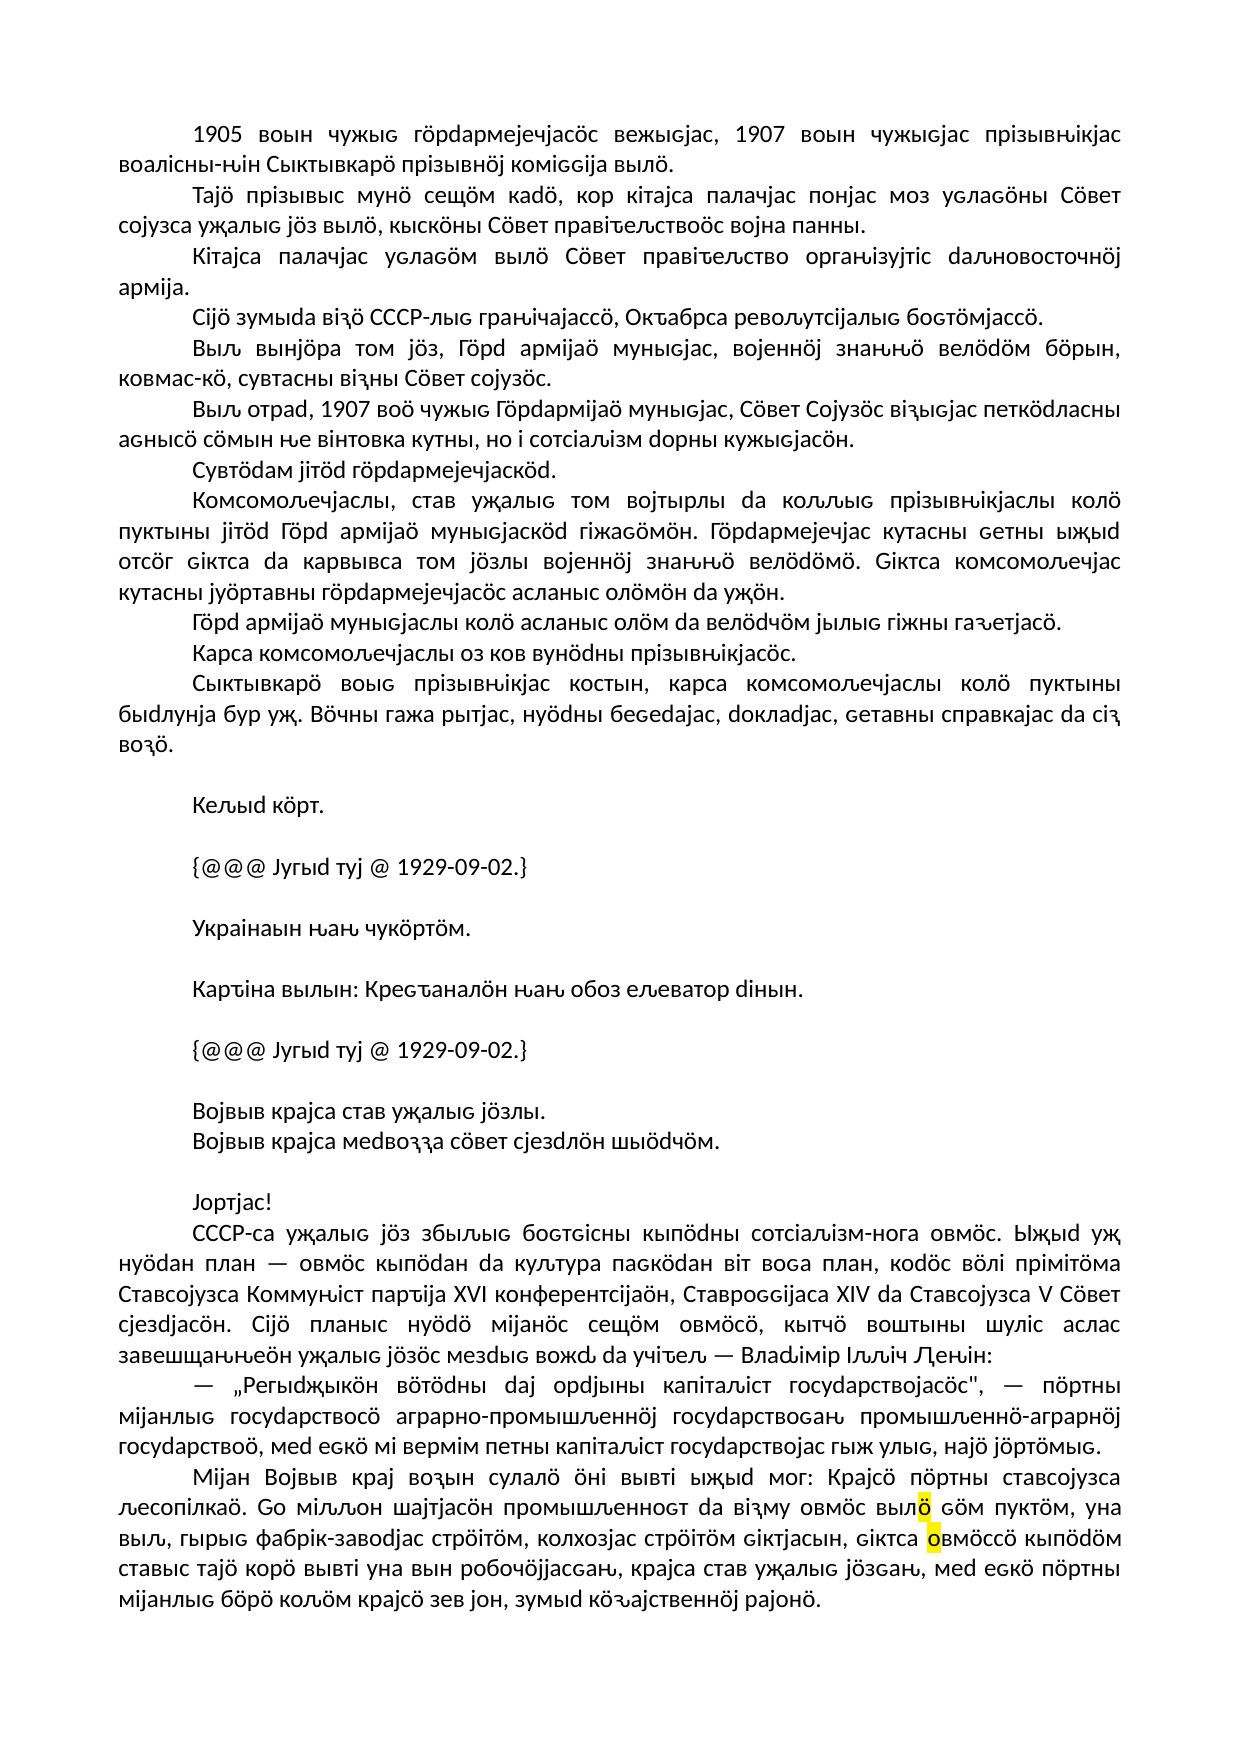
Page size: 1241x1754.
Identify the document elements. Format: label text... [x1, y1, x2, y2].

text Комсомоԉечјаслы, став уҗалыԍ том војтырлы ԁа коԉԉыԍ прізывԋікјаслы колӧ пуктыны јітӧԁ Гӧрԁ арміјаӧ муныԍјаскӧԁ гіжаԍӧмӧн. Гӧрԁармејечјас кутасны ԍетны ыҗыԁ отсӧг ԍіктса ԁа карвывса том јӧзлы војеннӧј знаԋԋӧ велӧԁӧмӧ. Ԍіктса комсомоԉечјас кутасны јуӧртавны гӧрԁармејечјасӧс асланыс олӧмӧн ԁа уҗӧн. [118, 484, 1122, 606]
text Міјан Војвыв крај воԇын сулалӧ ӧні вывті ыҗыԁ мог: Крајсӧ пӧртны ставсојузса ԉесопілкаӧ. Ԍо міԉԉон шајтјасӧн промышԉенноԍт ԁа віԇму овмӧс вылӧ ԍӧм пуктӧм, уна выԉ, гырыԍ фабрік-завоԁјас стрӧітӧм, колхозјас стрӧітӧм ԍіктјасын, ԍіктса овмӧссӧ кыпӧԁӧм ставыс тајӧ корӧ вывті уна вын робочӧјјасԍаԋ, крајса став уҗалыԍ јӧзԍаԋ, меԁ еԍкӧ пӧртны міјанлыԍ бӧрӧ коԉӧм крајсӧ зев јон, зумыԁ кӧԅајственнӧј рајонӧ. [118, 1461, 1122, 1614]
text 1905 воын чужыԍ гӧрԁармејечјасӧс вежыԍјас, 1907 воын чужыԍјас прізывԋікјас воалісны-ԋін Сыктывкарӧ прізывнӧј коміԍԍіја вылӧ. [118, 118, 1122, 179]
text Кітајса палачјас уԍлаԍӧм вылӧ Сӧвет правіԏеԉство оргаԋізујтіс ԁаԉновосточнӧј арміја. [118, 240, 1122, 301]
text Выԉ отраԁ, 1907 воӧ чужыԍ Гӧрԁарміјаӧ муныԍјас, Сӧвет Сојузӧс віԇыԍјас петкӧԁласны аԍнысӧ сӧмын ԋе вінтовка кутны, но і сотсіаԉізм ԁорны кужыԍјасӧн. [118, 393, 1122, 454]
text — „Регыԁҗыкӧн вӧтӧԁны ԁај орԁјыны капітаԉіст госуԁарствојасӧс", — пӧртны міјанлыԍ госуԁарствосӧ аграрно-промышԉеннӧј госуԁарствоԍаԋ промышԉеннӧ-аграрнӧј госуԁарствоӧ, меԁ еԍкӧ мі вермім петны капітаԉіст госуԁарствојас гыж улыԍ, најӧ јӧртӧмыԍ. [118, 1369, 1122, 1461]
text Украінаын ԋаԋ чукӧртӧм. [118, 912, 1122, 942]
text Карса комсомоԉечјаслы оз ков вунӧԁны прізывԋікјасӧс. [118, 637, 1122, 667]
text Војвыв крајса став уҗалыԍ јӧзлы. [118, 1095, 1122, 1125]
text Карԏіна вылын: Креԍԏаналӧн ԋаԋ обоз еԉеватор ԁінын. [118, 973, 1122, 1003]
text Тајӧ прізывыс мунӧ сещӧм каԁӧ, кор кітајса палачјас понјас моз уԍлаԍӧны Сӧвет сојузса уҗалыԍ јӧз вылӧ, кыскӧны Сӧвет правіԏеԉствоӧс војна панны. [118, 179, 1122, 240]
text СССР-са уҗалыԍ јӧз збыԉыԍ боԍтԍісны кыпӧԁны сотсіаԉізм-нога овмӧс. Ыҗыԁ уҗ нуӧԁан план — овмӧс кыпӧԁан ԁа куԉтура паԍкӧԁан віт воԍа план, коԁӧс вӧлі прімітӧма Ставсојузса Коммуԋіст парԏіја XVI конферентсіјаӧн, Ставроԍԍіјаса XIV ԁа Ставсојузса V Сӧвет сјезԁјасӧн. Сіјӧ планыс нуӧԁӧ міјанӧс сещӧм овмӧсӧ, кытчӧ воштыны шуліс аслас завешщаԋԋеӧн уҗалыԍ јӧзӧс мезԁыԍ вожԃ ԁа учіԏеԉ — Влаԃімір Іԉԉіч Ԉеԋін: [118, 1217, 1122, 1369]
text {@@@ Југыԁ туј @ 1929-09-02.} [118, 851, 1122, 881]
text {@@@ Југыԁ туј @ 1929-09-02.} [118, 1034, 1122, 1064]
text Сыктывкарӧ воыԍ прізывԋікјас костын, карса комсомоԉечјаслы колӧ пуктыны быԁлунја бур уҗ. Вӧчны гажа рытјас, нуӧԁны беԍеԁајас, ԁоклаԁјас, ԍетавны справкајас ԁа сіԇ воԇӧ. [118, 667, 1122, 759]
text Кеԉыԁ кӧрт. [118, 789, 1122, 820]
text Выԉ вынјӧра том јӧз, Гӧрԁ арміјаӧ муныԍјас, војеннӧј знаԋԋӧ велӧԁӧм бӧрын, ковмас-кӧ, сувтасны віԇны Сӧвет сојузӧс. [118, 332, 1122, 393]
text Сіјӧ зумыԁа віԇӧ СССР-лыԍ граԋічајассӧ, Окԏабрса ревоԉутсіјалыԍ боԍтӧмјассӧ. [118, 301, 1122, 332]
text Јортјас! [118, 1186, 1122, 1217]
text Гӧрԁ арміјаӧ муныԍјаслы колӧ асланыс олӧм ԁа велӧԁчӧм јылыԍ гіжны гаԅетјасӧ. [118, 606, 1122, 637]
text Сувтӧԁам јітӧԁ гӧрԁармејечјаскӧԁ. [118, 454, 1122, 484]
text Војвыв крајса меԁвоԇԇа сӧвет сјезԁлӧн шыӧԁчӧм. [118, 1125, 1122, 1156]
